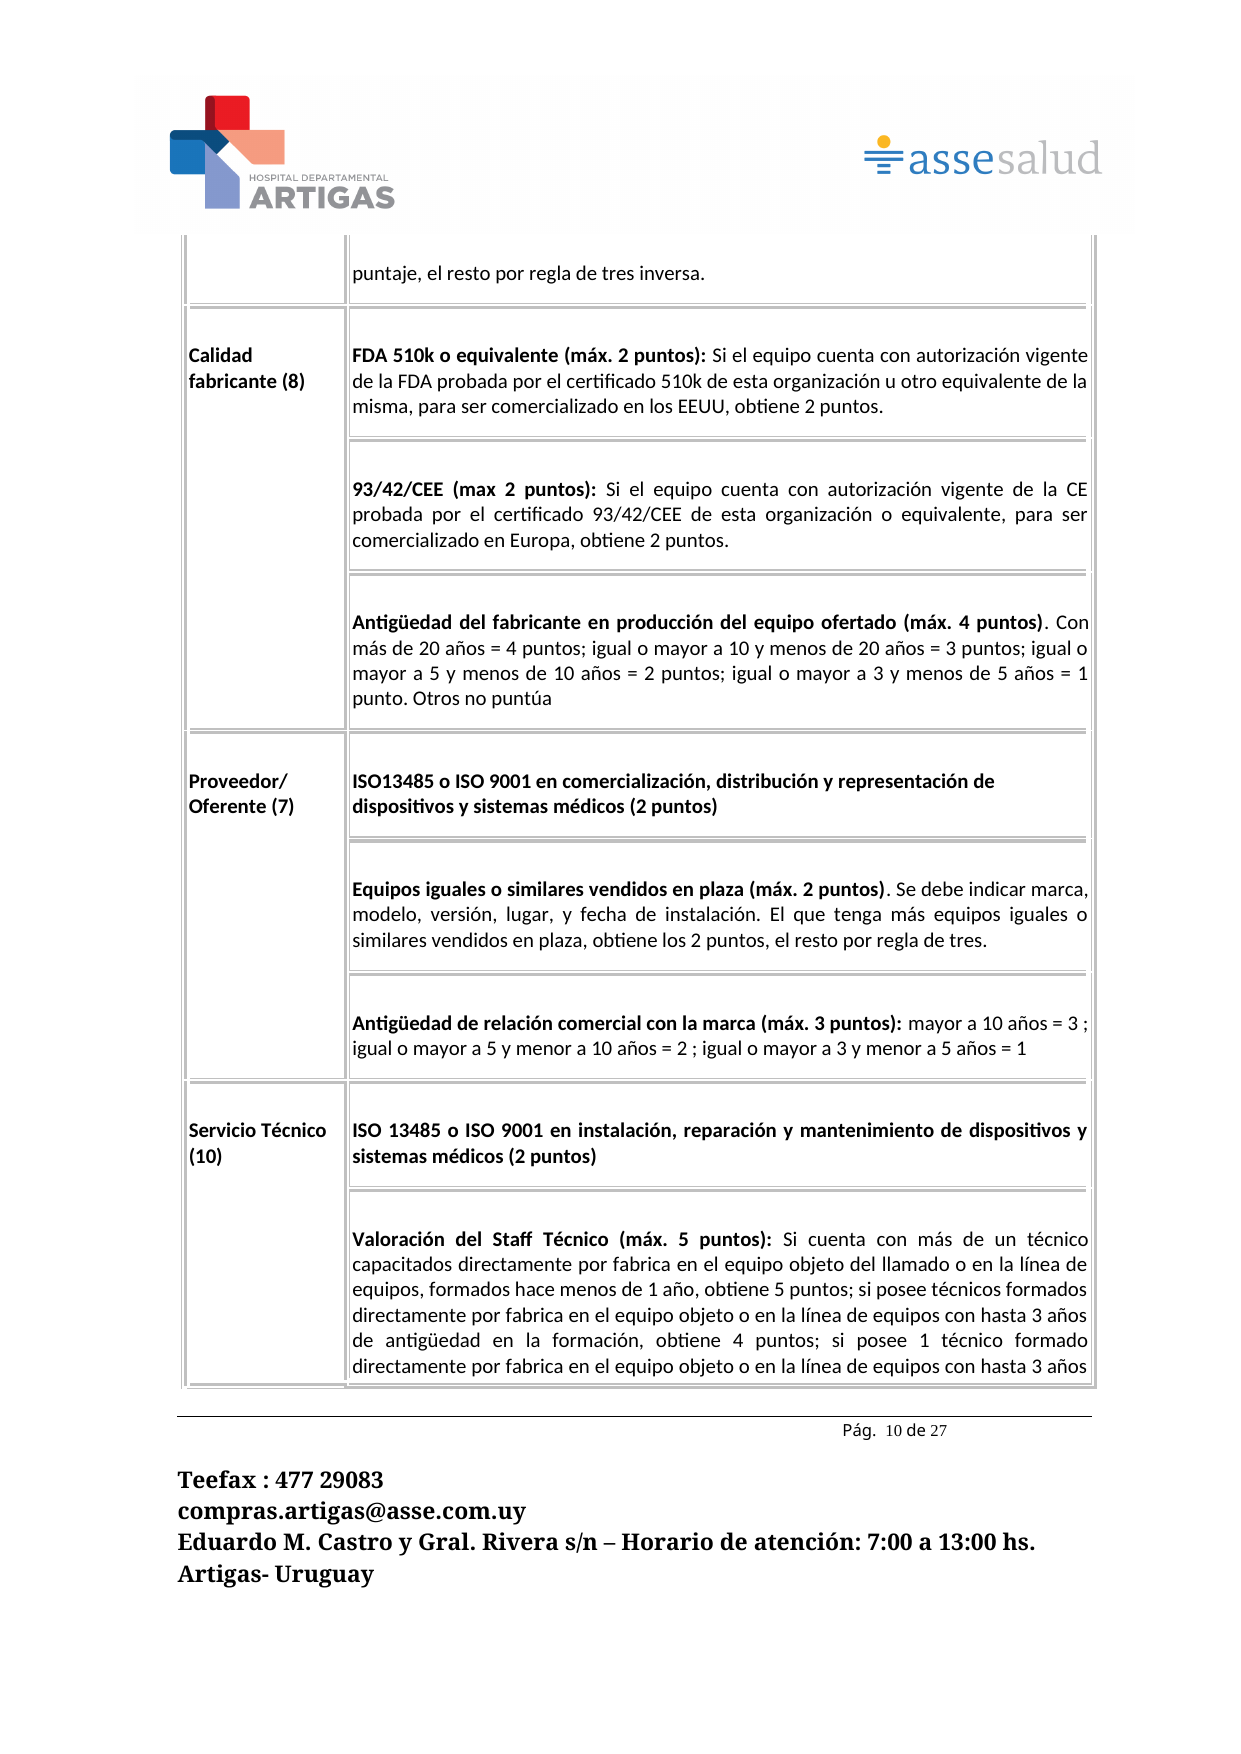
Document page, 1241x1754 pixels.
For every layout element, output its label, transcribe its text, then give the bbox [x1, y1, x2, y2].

table_cell puntaje, el resto por regla de tres inversa. [350, 235, 1091, 302]
table_cell ISO 13485 o ISO 9001 en instalación, reparación y mantenimiento de dispositivos y sistemas médicos (2 puntos) [347, 1078, 1094, 1186]
table_cell 93/42/CEE (max 2 puntos): Si el equipo cuenta con autorización vigente de la CE probada por el certificado 93/42/CEE de esta organización o equivalente, para ser comercializado en Europa, obtiene 2 puntos. [347, 436, 1094, 569]
table_cell [187, 235, 344, 302]
picture [134, 75, 1135, 234]
table_cell Valoración del Staff Técnico (máx. 5 puntos): Si cuenta con más de un técnico capacitados directamente por fabrica en el equipo objeto del llamado o en la línea de equipos, formados hace menos de 1 año, obtiene 5 puntos; si posee técnicos formados directamente por fabrica en el equipo objeto o en la línea de equipos con hasta 3 años de antigüedad en la formación, obtiene 4 puntos; si posee 1 técnico formado directamente por fabrica en el equipo objeto o en la línea de equipos con hasta 3 años [347, 1186, 1094, 1383]
table_cell Antigüedad del fabricante en producción del equipo ofertado (máx. 4 puntos). Con más de 20 años = 4 puntos; igual o mayor a 10 y menos de 20 años = 3 puntos; igual o mayor a 5 y menos de 10 años = 2 puntos; igual o mayor a 3 y menos de 5 años = 1 punto. Otros no puntúa [347, 569, 1094, 728]
table_cell Servicio Técnico (10) [184, 1078, 347, 1383]
table_cell ISO13485 o ISO 9001 en comercialización, distribución y representación de dispositivos y sistemas médicos (2 puntos) [347, 728, 1094, 836]
table_cell Proveedor/ Oferente (7) [184, 728, 347, 1078]
table_cell Calidad fabricante (8) [184, 303, 347, 728]
table_cell Antigüedad de relación comercial con la marca (máx. 3 puntos): mayor a 10 años = 3 ; igual o mayor a 5 y menor a 10 años = 2 ; igual o mayor a 3 y menor a 5 años = 1 [347, 970, 1094, 1078]
table_cell Equipos iguales o similares vendidos en plaza (máx. 2 puntos). Se debe indicar marca, modelo, versión, lugar, y fecha de instalación. El que tenga más equipos iguales o similares vendidos en plaza, obtiene los 2 puntos, el resto por regla de tres. [347, 836, 1094, 969]
table_cell FDA 510k o equivalente (máx. 2 puntos): Si el equipo cuenta con autorización vigente de la FDA probada por el certificado 510k de esta organización u otro equivalente de la misma, para ser comercializado en los EEUU, obtiene 2 puntos. [347, 303, 1094, 436]
